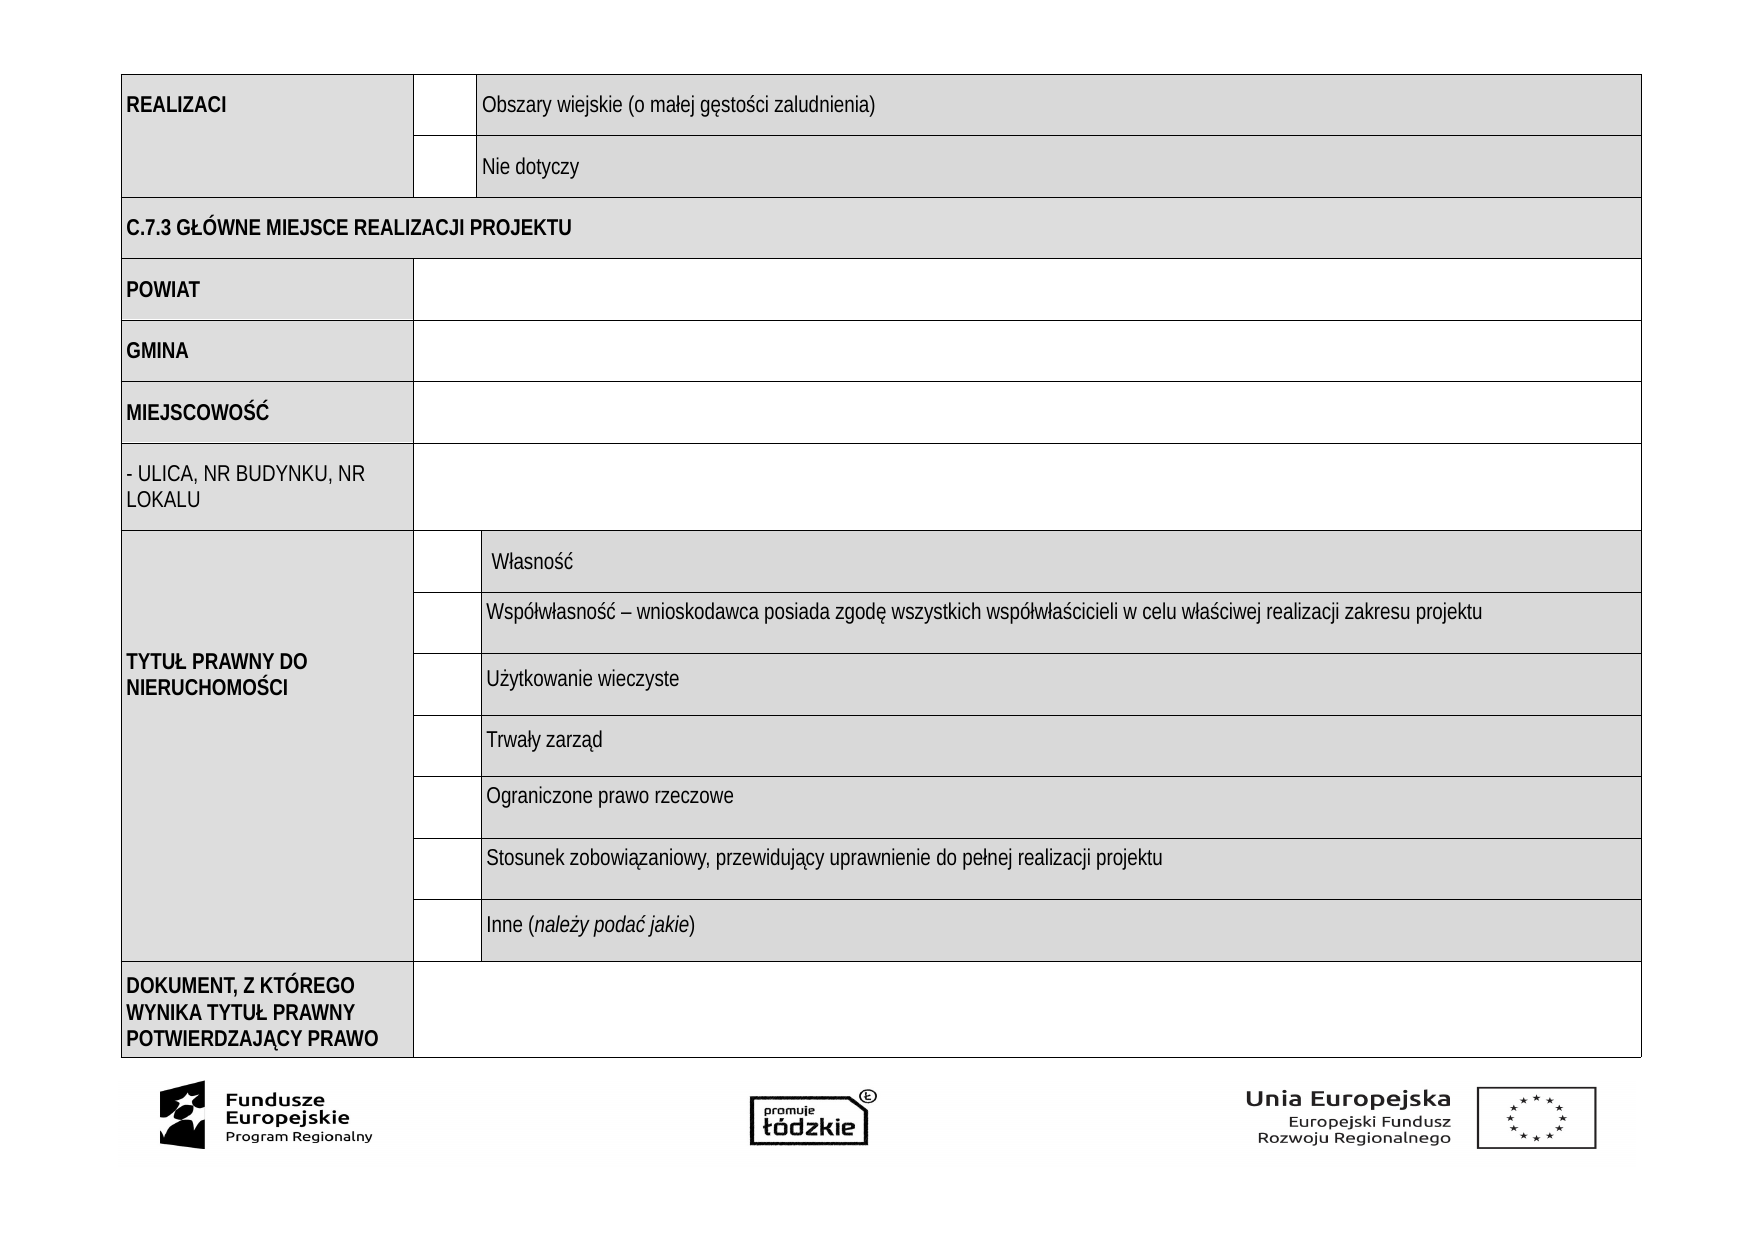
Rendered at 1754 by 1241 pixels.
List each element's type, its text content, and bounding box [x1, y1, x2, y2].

table_cell Współwłasność – wnioskodawca posiada zgodę wszystkich współwłaścicieli w celu właściwej realizacji zakresu projektu [482, 593, 1641, 653]
table_cell MIEJSCOWOŚĆ [122, 382, 413, 442]
table_cell TYTUŁ PRAWNY DO NIERUCHOMOŚCI [122, 531, 413, 961]
table_cell [414, 839, 481, 899]
table_cell GMINA [122, 321, 413, 381]
table_cell [414, 75, 476, 135]
table_cell [414, 531, 481, 592]
table_cell Ograniczone prawo rzeczowe [482, 777, 1641, 838]
table_cell DOKUMENT, Z KTÓREGO WYNIKA TYTUŁ PRAWNY POTWIERDZAJĄCY PRAWO [122, 962, 413, 1057]
table_cell [414, 382, 1641, 442]
table_cell [414, 593, 481, 653]
table_cell POWIAT [122, 259, 413, 319]
table_cell Obszary wiejskie (o małej gęstości zaludnienia) [477, 75, 1641, 135]
table_cell - ULICA, NR BUDYNKU, NR LOKALU [122, 444, 413, 530]
table_cell [414, 654, 481, 715]
table_cell Użytkowanie wieczyste [482, 654, 1641, 715]
picture [118, 1080, 1636, 1167]
table_cell C.7.3 GŁÓWNE MIEJSCE REALIZACJI PROJEKTU [122, 198, 1641, 258]
table_cell [414, 777, 481, 838]
table_cell Stosunek zobowiązaniowy, przewidujący uprawnienie do pełnej realizacji projektu [482, 839, 1641, 899]
table_cell Nie dotyczy [477, 136, 1641, 197]
table_cell [414, 900, 481, 961]
table_cell [414, 444, 1641, 530]
table_cell [414, 259, 1641, 319]
table_cell [414, 962, 1641, 1057]
table_cell [414, 716, 481, 776]
table_cell Własność [482, 531, 1641, 592]
table_cell [414, 136, 476, 197]
table_cell Inne (należy podać jakie) [482, 900, 1641, 961]
table_cell REALIZACI [122, 75, 413, 197]
table_cell Trwały zarząd [482, 716, 1641, 776]
table_cell [414, 321, 1641, 381]
